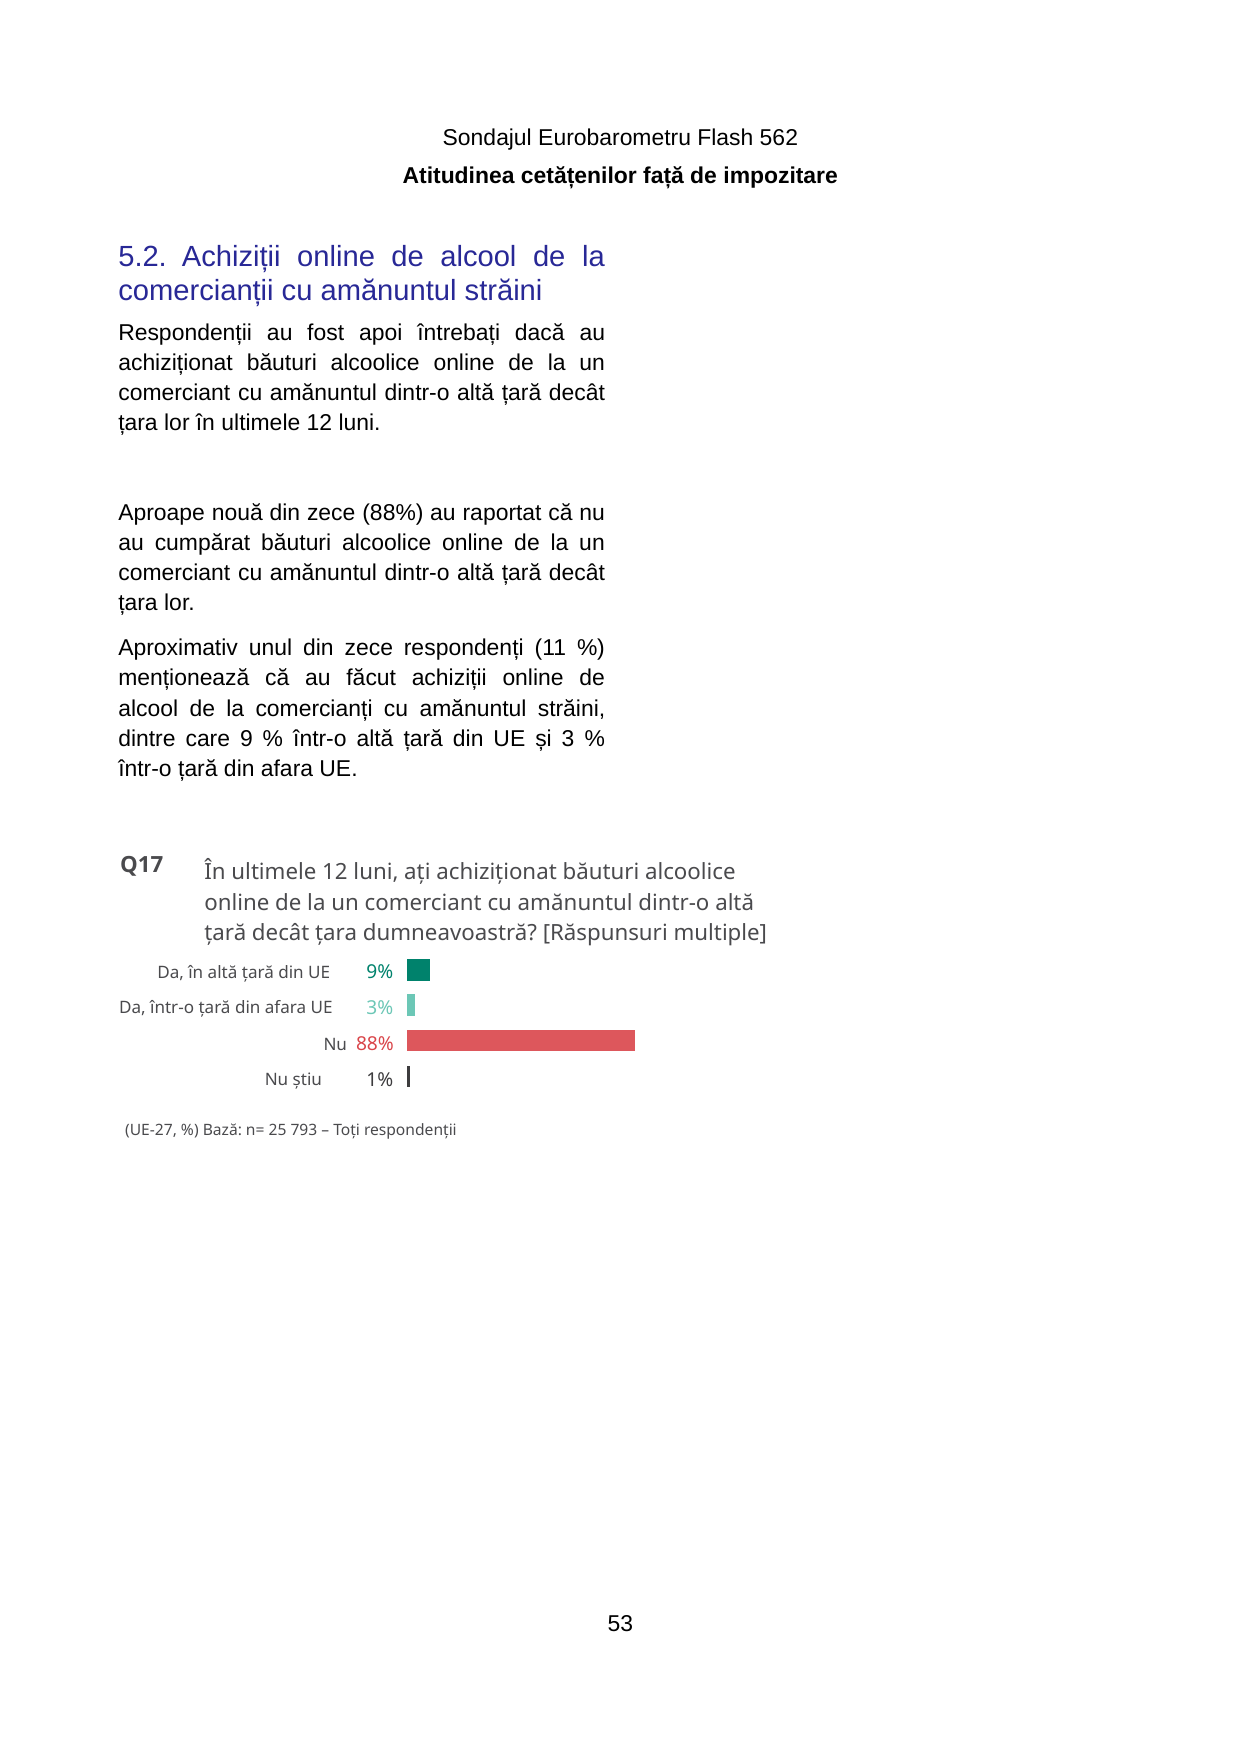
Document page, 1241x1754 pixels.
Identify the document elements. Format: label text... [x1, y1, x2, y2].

text Aproximativ unul din zece respondenți (11 %) menționează că au făcut achiziții online de alcool de la comercianți cu amănuntul străini, dintre care 9 % într-o altă țară din UE și 3 % într-o țară din afara UE. [118, 634, 605, 781]
text Respondenții au fost apoi întrebați dacă au achiziționat băuturi alcoolice online de la un comerciant cu amănuntul dintr-o altă țară decât țara lor în ultimele 12 luni. [118, 318, 605, 436]
text Aproape nouă din zece (88%) au raportat că nu au cumpărat băuturi alcoolice online de la un comerciant cu amănuntul dintr-o altă țară decât țara lor. [118, 499, 605, 616]
subtitle 5.2. Achiziții online de alcool de la comercianții cu amănuntul străini [118, 239, 605, 306]
